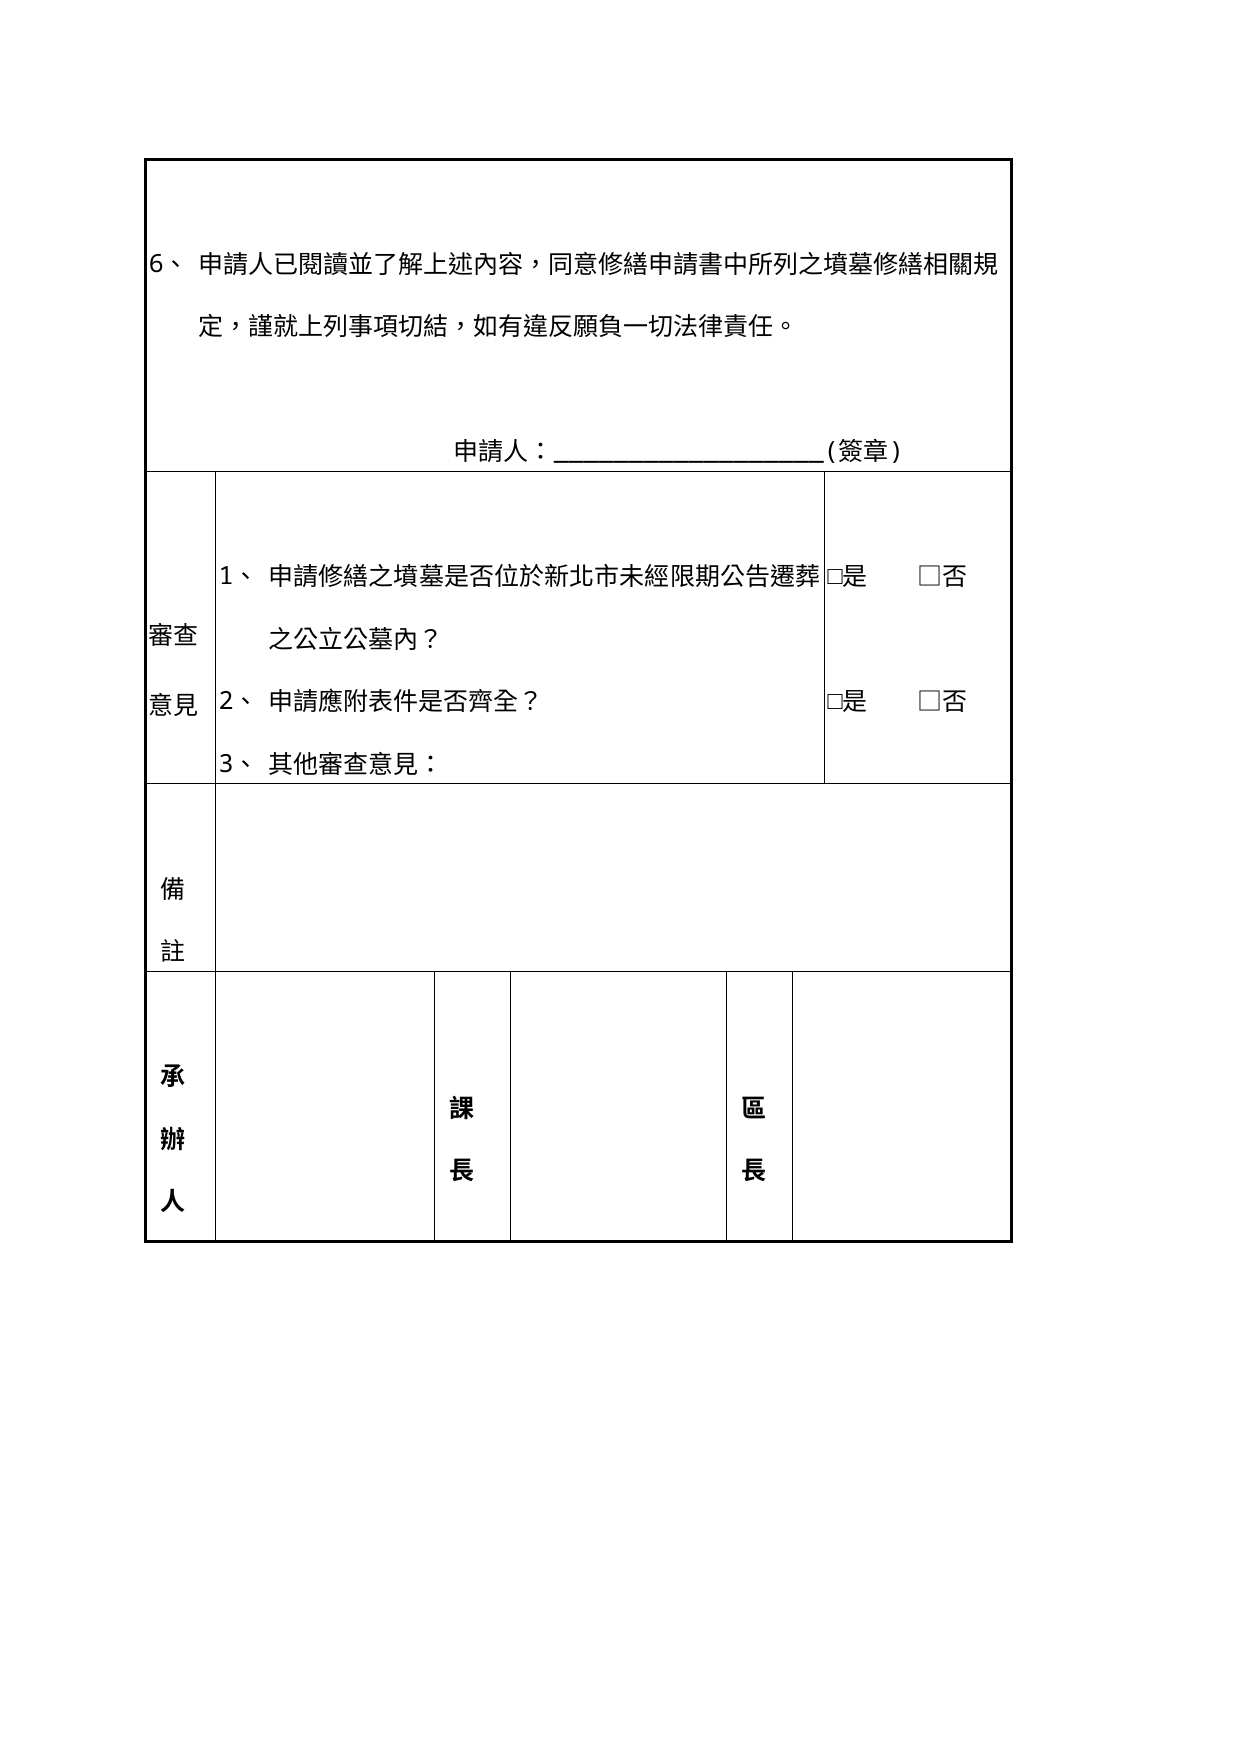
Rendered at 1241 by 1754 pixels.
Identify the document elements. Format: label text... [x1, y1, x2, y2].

table_cell 區長 [727, 972, 792, 1239]
table_cell 課長 [435, 972, 510, 1239]
table_cell [216, 972, 434, 1239]
table_cell 審查 意見 [147, 472, 215, 783]
table_cell □是 □否 □是 □否 [825, 472, 1010, 783]
table_cell [511, 972, 726, 1239]
table_cell [216, 784, 1010, 971]
table_cell 承辦人 [147, 972, 215, 1239]
table_cell 注意事項：經同意修繕之墳墓，請依上開修繕規定進行整修工程，不得有全部拆除重建、撿（洗）骨再葬或新埋葬（藏）等行為，如經查明有下列情事者，將依相關規定裁處： 如經查獲確有擅自起掘、撿骨等情事，涉違反殯葬管理條例第29條「公墓內之棺柩、屍體或骨灰（骸），非經直轄市、市、鄉（鎮、市）主管機關或其授權之機關核發起掘許可證明者，不得起掘。」規定者。將依同條例第78條規定「違反第29條規定者，處新臺幣3萬元以上15萬元以下罰鍰」。 如經查獲確有撿骨再葬或新埋葬等情事，涉違反殯葬管理條例第70條第1項「……骨灰或起掘之骨骸，除本條例另有規定外，應存放於骨灰（骸）存放設施或火化處理……」規定者，將依同條例第83條第1項「違反第70條規定者，處新臺幣3萬元以上15萬元以下罰鍰外，並限期改善；屆期仍未改善者，得按次處罰；必要時，由直轄市、縣（市）主管機關起掘火化後為適當之處理，其所需費用，向墓主徵收。」處理。 如經查獲確有增加高度或擴大面積等情事，涉違反殯葬管理條例第99條「墓主違反第71條第1項前段或第72條第2項規定，修繕逾越原墳墓之面積或高度者，經限期改善，屆期仍未改善者，處新台幣6萬元以上30萬元以下罰鍰，超過面積或高度達一倍以上者，按其倍數處罰。」 本修繕之申請，後續倘有親屬或其他第三人提出異議時，均由申請人負責，與 貴單位無涉。 申請人已閱讀並了解上述內容，同意修繕申請書中所列之墳墓修繕相關規定，謹就上列事項切結，如有違反願負一切法律責任。 申請人：__________________(簽章) [147, 161, 1010, 471]
table_cell 申請修繕之墳墓是否位於新北市未經限期公告遷葬之公立公墓內？ 申請應附表件是否齊全？ 其他審查意見： [216, 472, 824, 783]
table_cell [793, 972, 1010, 1239]
table_cell 備註 [147, 784, 215, 971]
